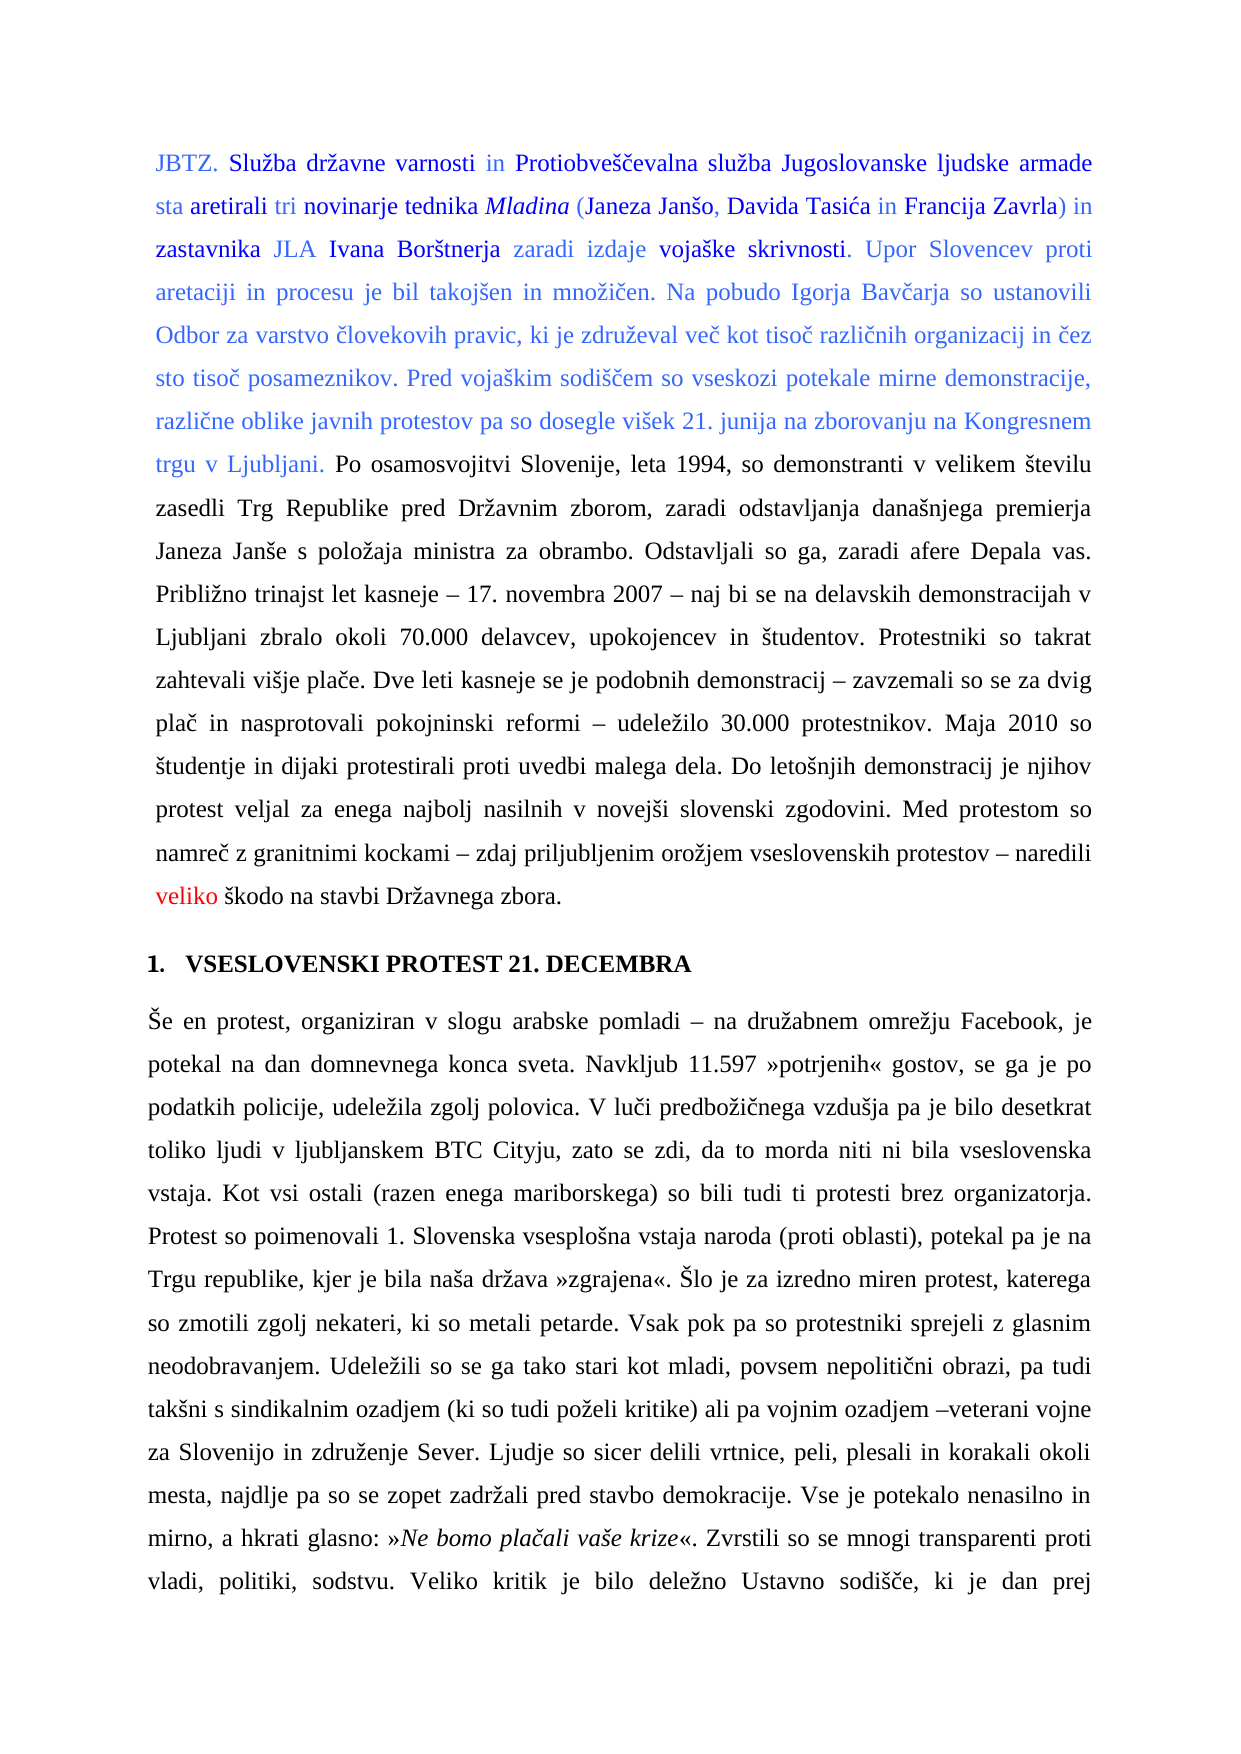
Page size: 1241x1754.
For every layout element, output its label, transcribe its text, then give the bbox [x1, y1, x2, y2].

text JBTZ. Služba državne varnosti in Protiobveščevalna služba Jugoslovanske ljudske armade sta aretirali tri novinarje tednika Mladina (Janeza Janšo, Davida Tasića in Francija Zavrla) in zastavnika JLA Ivana Borštnerja zaradi izdaje vojaške skrivnosti. Upor Slovencev proti aretaciji in procesu je bil takojšen in množičen. Na pobudo Igorja Bavčarja so ustanovili Odbor za varstvo človekovih pravic, ki je združeval več kot tisoč različnih organizacij in čez sto tisoč posameznikov. Pred vojaškim sodiščem so vseskozi potekale mirne demonstracije, različne oblike javnih protestov pa so dosegle višek 21. junija na zborovanju na Kongresnem trgu v Ljubljani. Po osamosvojitvi Slovenije, leta 1994, so demonstranti v velikem številu zasedli Trg Republike pred Državnim zborom, zaradi odstavljanja današnjega premierja Janeza Janše s položaja ministra za obrambo. Odstavljali so ga, zaradi afere Depala vas. Približno trinajst let kasneje – 17. novembra 2007 – naj bi se na delavskih demonstracijah v Ljubljani zbralo okoli 70.000 delavcev, upokojencev in študentov. Protestniki so takrat zahtevali višje plače. Dve leti kasneje se je podobnih demonstracij – zavzemali so se za dvig plač in nasprotovali pokojninski reformi – udeležilo 30.000 protestnikov. Maja 2010 so študentje in dijaki protestirali proti uvedbi malega dela. Do letošnjih demonstracij je njihov protest veljal za enega najbolj nasilnih v novejši slovenski zgodovini. Med protestom so namreč z granitnimi kockami – zdaj priljubljenim orožjem vseslovenskih protestov – naredili veliko škodo na stavbi Državnega zbora. [155, 148, 1093, 909]
text Še en protest, organiziran v slogu arabske pomladi – na družabnem omrežju Facebook, je potekal na dan domnevnega konca sveta. Navkljub 11.597 »potrjenih« gostov, se ga je po podatkih policije, udeležila zgolj polovica. V luči predbožičnega vzdušja pa je bilo desetkrat toliko ljudi v ljubljanskem BTC Cityju, zato se zdi, da to morda niti ni bila vseslovenska vstaja. Kot vsi ostali (razen enega mariborskega) so bili tudi ti protesti brez organizatorja. Protest so poimenovali 1. Slovenska vsesplošna vstaja naroda (proti oblasti), potekal pa je na Trgu republike, kjer je bila naša država »zgrajena«. Šlo je za izredno miren protest, katerega so zmotili zgolj nekateri, ki so metali petarde. Vsak pok pa so protestniki sprejeli z glasnim neodobravanjem. Udeležili so se ga tako stari kot mladi, povsem nepolitični obrazi, pa tudi takšni s sindikalnim ozadjem (ki so tudi poželi kritike) ali pa vojnim ozadjem –veterani vojne za Slovenijo in združenje Sever. Ljudje so sicer delili vrtnice, peli, plesali in korakali okoli mesta, najdlje pa so se zopet zadržali pred stavbo demokracije. Vse je potekalo nenasilno in mirno, a hkrati glasno: »Ne bomo plačali vaše krize«. Zvrstili so se mnogi transparenti proti vladi, politiki, sodstvu. Veliko kritik je bilo deležno Ustavno sodišče, ki je dan prej [148, 1006, 1093, 1595]
subtitle VSESLOVENSKI PROTEST 21. DECEMBRA [148, 949, 1093, 978]
